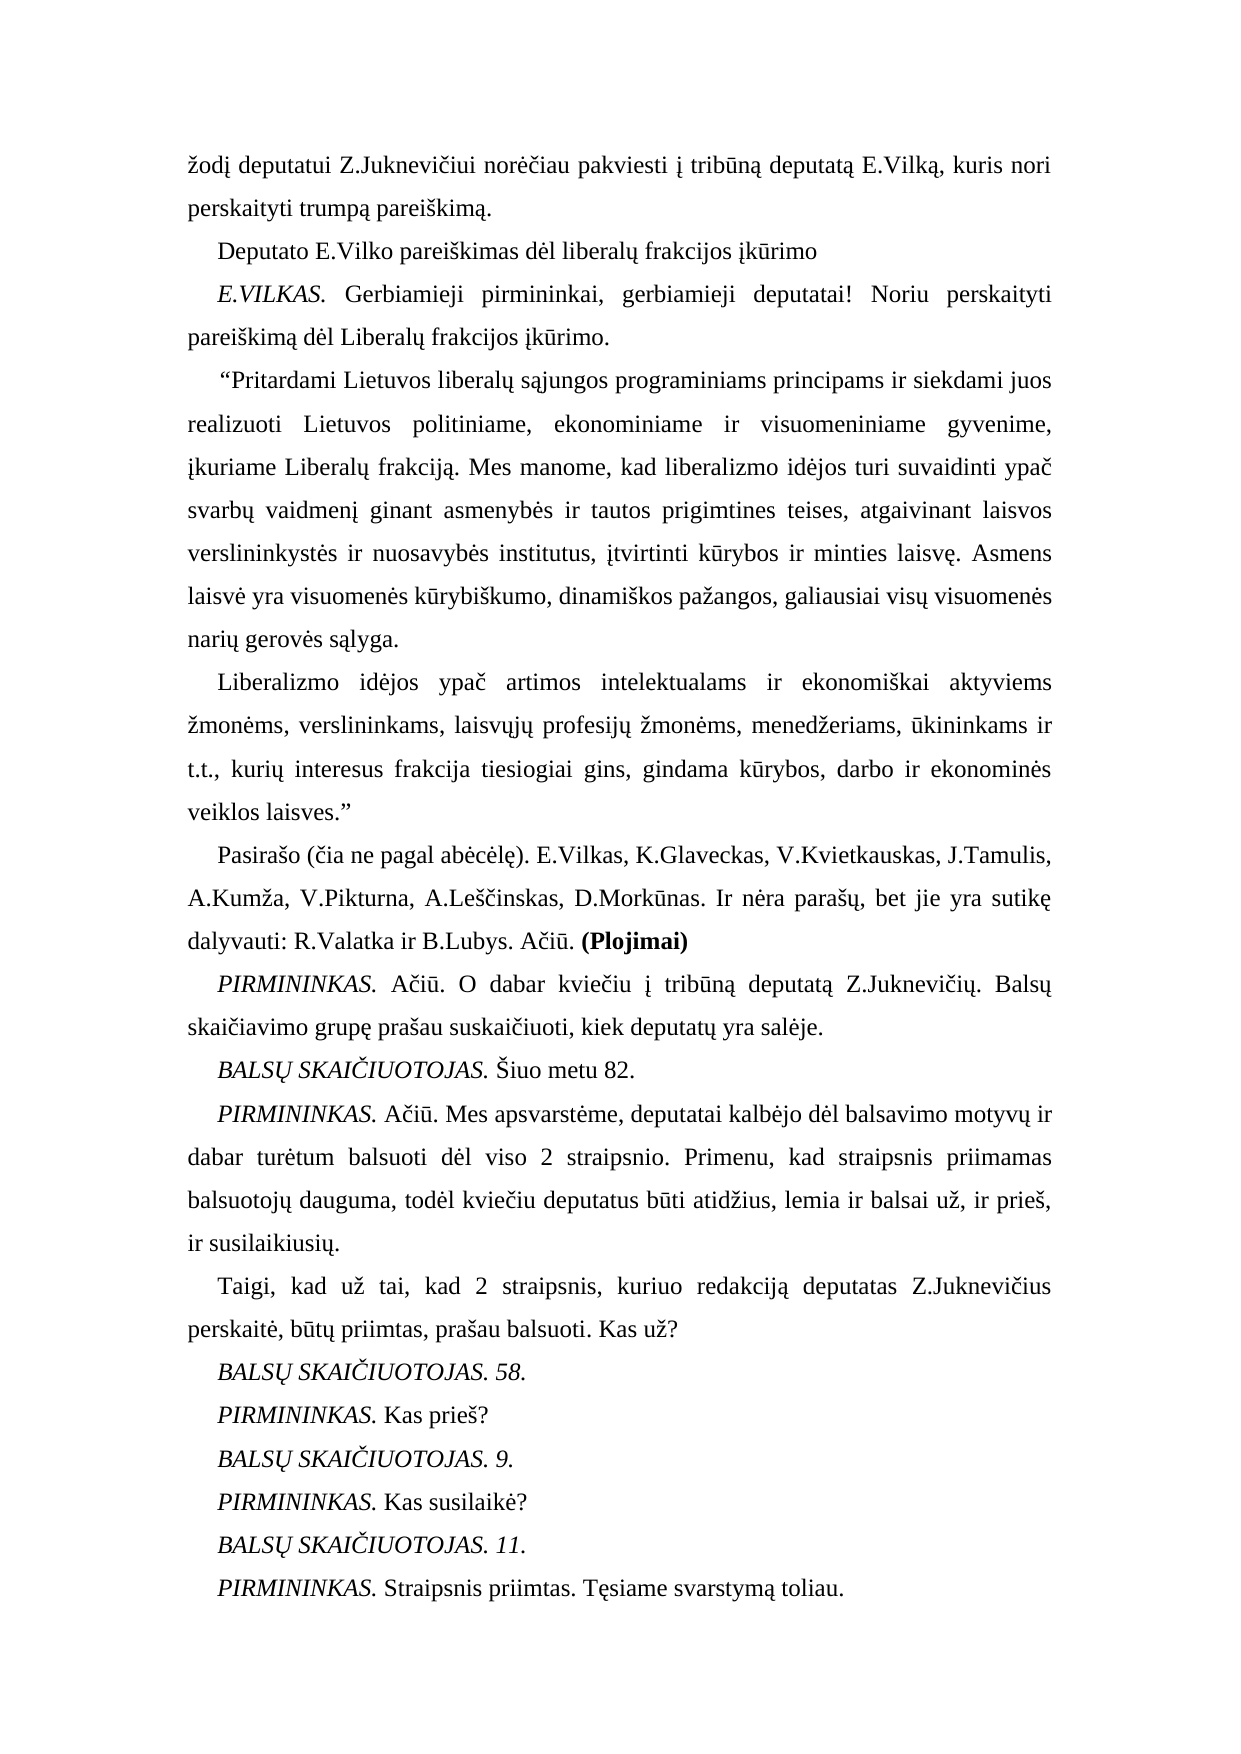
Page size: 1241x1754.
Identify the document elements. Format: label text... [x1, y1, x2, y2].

text BALSŲ SKAIČIUOTOJAS. 58. [187, 1357, 1053, 1386]
text BALSŲ SKAIČIUOTOJAS. Šiuo metu 82. [187, 1056, 1053, 1084]
text Pasirašo (čia ne pagal abėcėlę). E.Vilkas, K.Glaveckas, V.Kvietkauskas, J.Tamulis, A.Kumža, V.Pikturna, A.Leščinskas, D.Morkūnas. Ir nėra parašų, bet jie yra sutikę dalyvauti: R.Valatka ir B.Lubys. Ačiū. (Plojimai) [187, 840, 1053, 955]
text PIRMININKAS. Ačiū. Mes apsvarstėme, deputatai kalbėjo dėl balsavimo motyvų ir dabar turėtum balsuoti dėl viso 2 straipsnio. Primenu, kad straipsnis priimamas balsuotojų dauguma, todėl kviečiu deputatus būti atidžius, lemia ir balsai už, ir prieš, ir susilaikiusių. [187, 1099, 1053, 1257]
text E.VILKAS. Gerbiamieji pirmininkai, gerbiamieji deputatai! Noriu perskaityti pareiškimą dėl Liberalų frakcijos įkūrimo. [187, 279, 1053, 351]
text PIRMININKAS. Kas prieš? [187, 1401, 1053, 1429]
text BALSŲ SKAIČIUOTOJAS. 11. [187, 1530, 1053, 1559]
text BALSŲ SKAIČIUOTOJAS. 9. [187, 1444, 1053, 1472]
text PIRMININKAS. Kas susilaikė? [187, 1487, 1053, 1516]
text PIRMININKAS. Straipsnis priimtas. Tęsiame svarstymą toliau. [187, 1573, 1053, 1602]
text Taigi, kad už tai, kad 2 straipsnis, kuriuo redakciją deputatas Z.Juknevičius perskaitė, būtų priimtas, prašau balsuoti. Kas už? [187, 1271, 1053, 1343]
text “Pritardami Lietuvos liberalų sąjungos programiniams principams ir siekdami juos realizuoti Lietuvos politiniame, ekonominiame ir visuomeniniame gyvenime, įkuriame Liberalų frakciją. Mes manome, kad liberalizmo idėjos turi suvaidinti ypač svarbų vaidmenį ginant asmenybės ir tautos prigimtines teises, atgaivinant laisvos verslininkystės ir nuosavybės institutus, įtvirtinti kūrybos ir minties laisvę. Asmens laisvė yra visuomenės kūrybiškumo, dinamiškos pažangos, galiausiai visų visuomenės narių gerovės sąlyga. [187, 366, 1053, 653]
text PIRMININKAS. Ačiū. O dabar kviečiu į tribūną deputatą Z.Juknevičių. Balsų skaičiavimo grupę prašau suskaičiuoti, kiek deputatų yra salėje. [187, 969, 1053, 1041]
text Liberalizmo idėjos ypač artimos intelektualams ir ekonomiškai aktyviems žmonėms, verslininkams, laisvųjų profesijų žmonėms, menedžeriams, ūkininkams ir t.t., kurių interesus frakcija tiesiogiai gins, gindama kūrybos, darbo ir ekonominės veiklos laisves.” [187, 667, 1053, 826]
text Deputato E.Vilko pareiškimas dėl liberalų frakcijos įkūrimo [187, 236, 1053, 265]
text žodį deputatui Z.Juknevičiui norėčiau pakviesti į tribūną deputatą E.Vilką, kuris nori perskaityti trumpą pareiškimą. [187, 150, 1053, 222]
